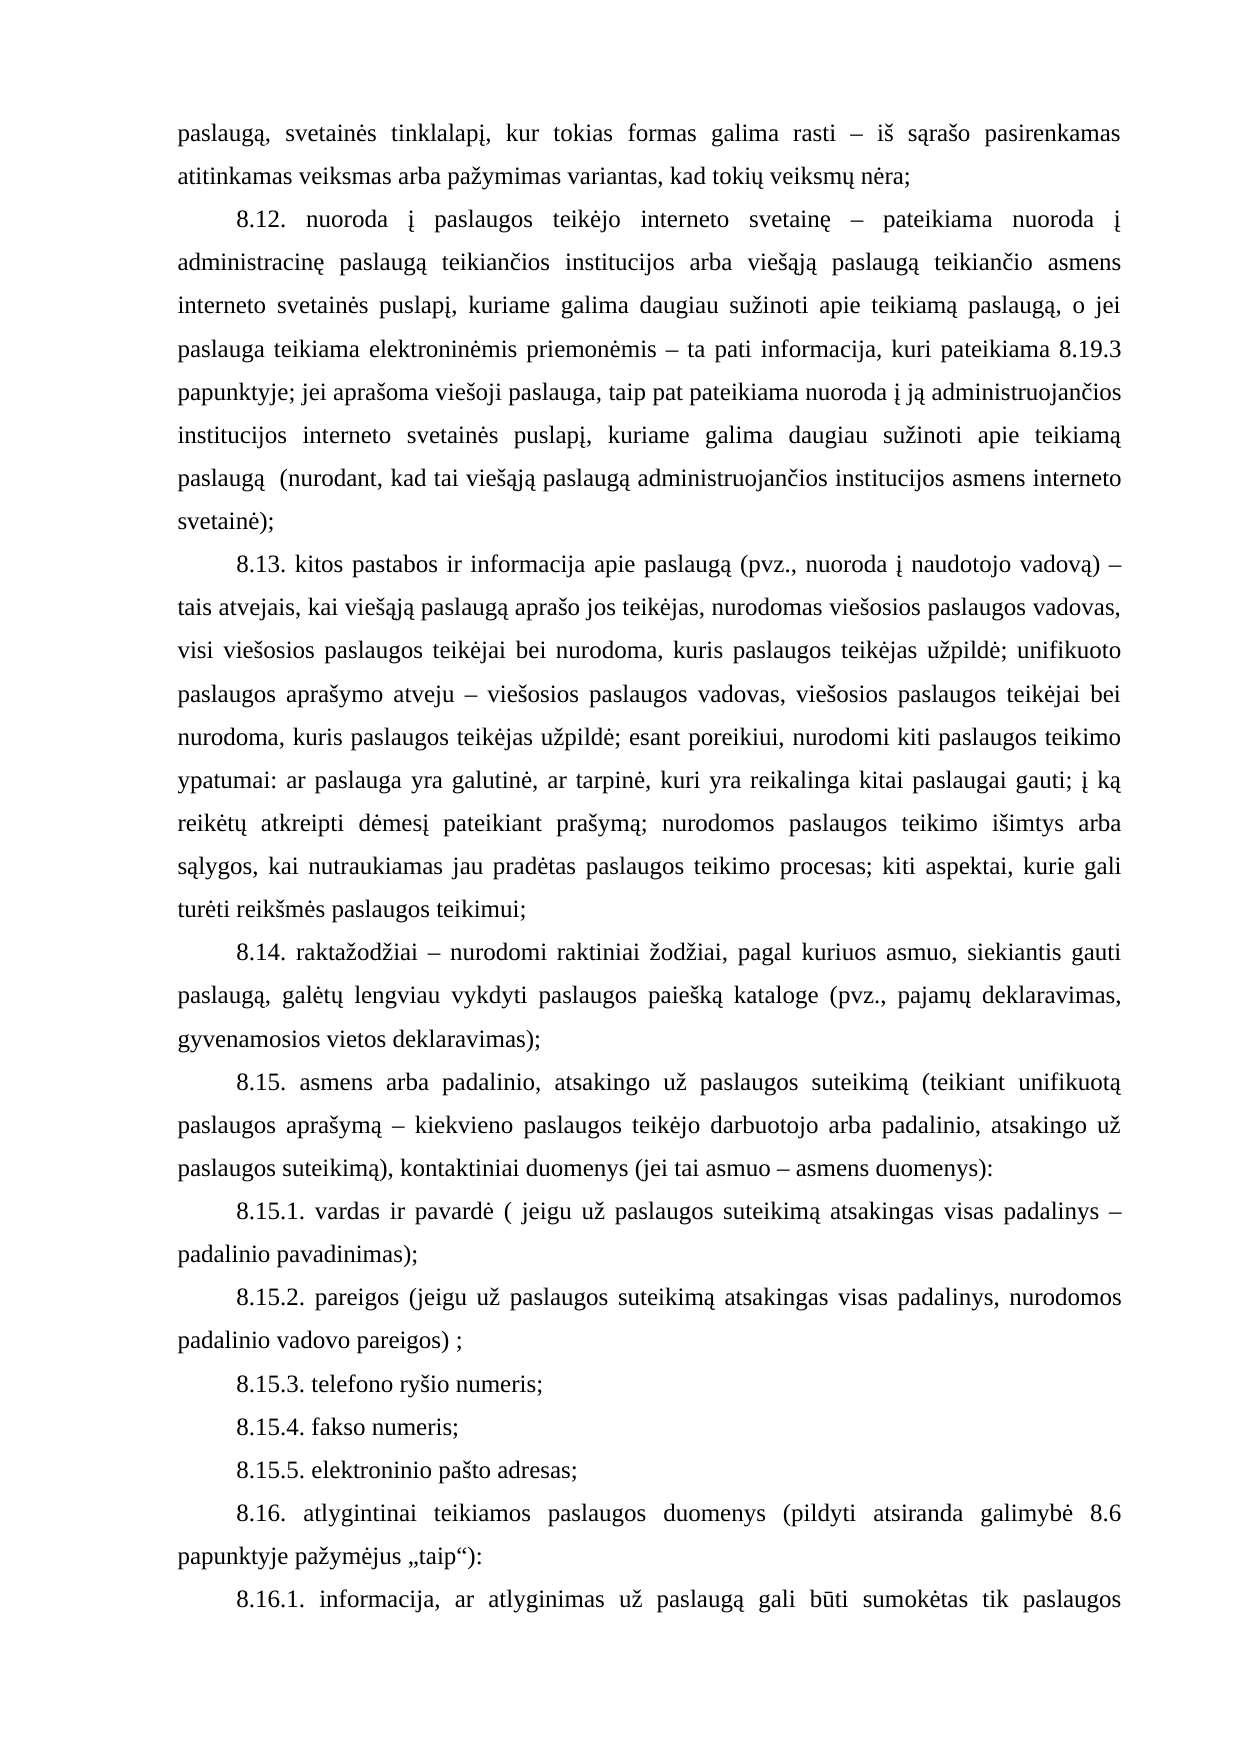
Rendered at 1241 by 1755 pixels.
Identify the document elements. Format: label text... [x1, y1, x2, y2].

text 8.15.1. vardas ir pavardė ( jeigu už paslaugos suteikimą atsakingas visas padalinys – padalinio pavadinimas); [177, 1196, 1122, 1268]
text 8.16. atlygintinai teikiamos paslaugos duomenys (pildyti atsiranda galimybė 8.6 papunktyje pažymėjus „taip“): [177, 1498, 1122, 1570]
text 8.15.2. pareigos (jeigu už paslaugos suteikimą atsakingas visas padalinys, nurodomos padalinio vadovo pareigos) ; [177, 1282, 1122, 1354]
text 8.13. kitos pastabos ir informacija apie paslaugą (pvz., nuoroda į naudotojo vadovą) – tais atvejais, kai viešąją paslaugą aprašo jos teikėjas, nurodomas viešosios paslaugos vadovas, visi viešosios paslaugos teikėjai bei nurodoma, kuris paslaugos teikėjas užpildė; unifikuoto paslaugos aprašymo atveju – viešosios paslaugos vadovas, viešosios paslaugos teikėjai bei nurodoma, kuris paslaugos teikėjas užpildė; esant poreikiui, nurodomi kiti paslaugos teikimo ypatumai: ar paslauga yra galutinė, ar tarpinė, kuri yra reikalinga kitai paslaugai gauti; į ką reikėtų atkreipti dėmesį pateikiant prašymą; nurodomos paslaugos teikimo išimtys arba sąlygos, kai nutraukiamas jau pradėtas paslaugos teikimo procesas; kiti aspektai, kurie gali turėti reikšmės paslaugos teikimui; [177, 549, 1122, 923]
text 8.15. asmens arba padalinio, atsakingo už paslaugos suteikimą (teikiant unifikuotą paslaugos aprašymą – kiekvieno paslaugos teikėjo darbuotojo arba padalinio, atsakingo už paslaugos suteikimą), kontaktiniai duomenys (jei tai asmuo – asmens duomenys): [177, 1067, 1122, 1182]
text 8.15.4. fakso numeris; [177, 1412, 1122, 1441]
text 8.15.3. telefono ryšio numeris; [177, 1369, 1122, 1397]
text paslaugą, svetainės tinklalapį, kur tokias formas galima rasti – iš sąrašo pasirenkamas atitinkamas veiksmas arba pažymimas variantas, kad tokių veiksmų nėra; [177, 118, 1122, 190]
text 8.15.5. elektroninio pašto adresas; [177, 1455, 1122, 1484]
text 8.12. nuoroda į paslaugos teikėjo interneto svetainę – pateikiama nuoroda į administracinę paslaugą teikiančios institucijos arba viešąją paslaugą teikiančio asmens interneto svetainės puslapį, kuriame galima daugiau sužinoti apie teikiamą paslaugą, o jei paslauga teikiama elektroninėmis priemonėmis – ta pati informacija, kuri pateikiama 8.19.3 papunktyje; jei aprašoma viešoji paslauga, taip pat pateikiama nuoroda į ją administruojančios institucijos interneto svetainės puslapį, kuriame galima daugiau sužinoti apie teikiamą paslaugą (nurodant, kad tai viešąją paslaugą administruojančios institucijos asmens interneto svetainė); [177, 204, 1122, 535]
text 8.14. raktažodžiai – nurodomi raktiniai žodžiai, pagal kuriuos asmuo, siekiantis gauti paslaugą, galėtų lengviau vykdyti paslaugos paiešką kataloge (pvz., pajamų deklaravimas, gyvenamosios vietos deklaravimas); [177, 937, 1122, 1052]
text 8.16.1. informacija, ar atlyginimas už paslaugą gali būti sumokėtas tik paslaugos [177, 1584, 1122, 1613]
